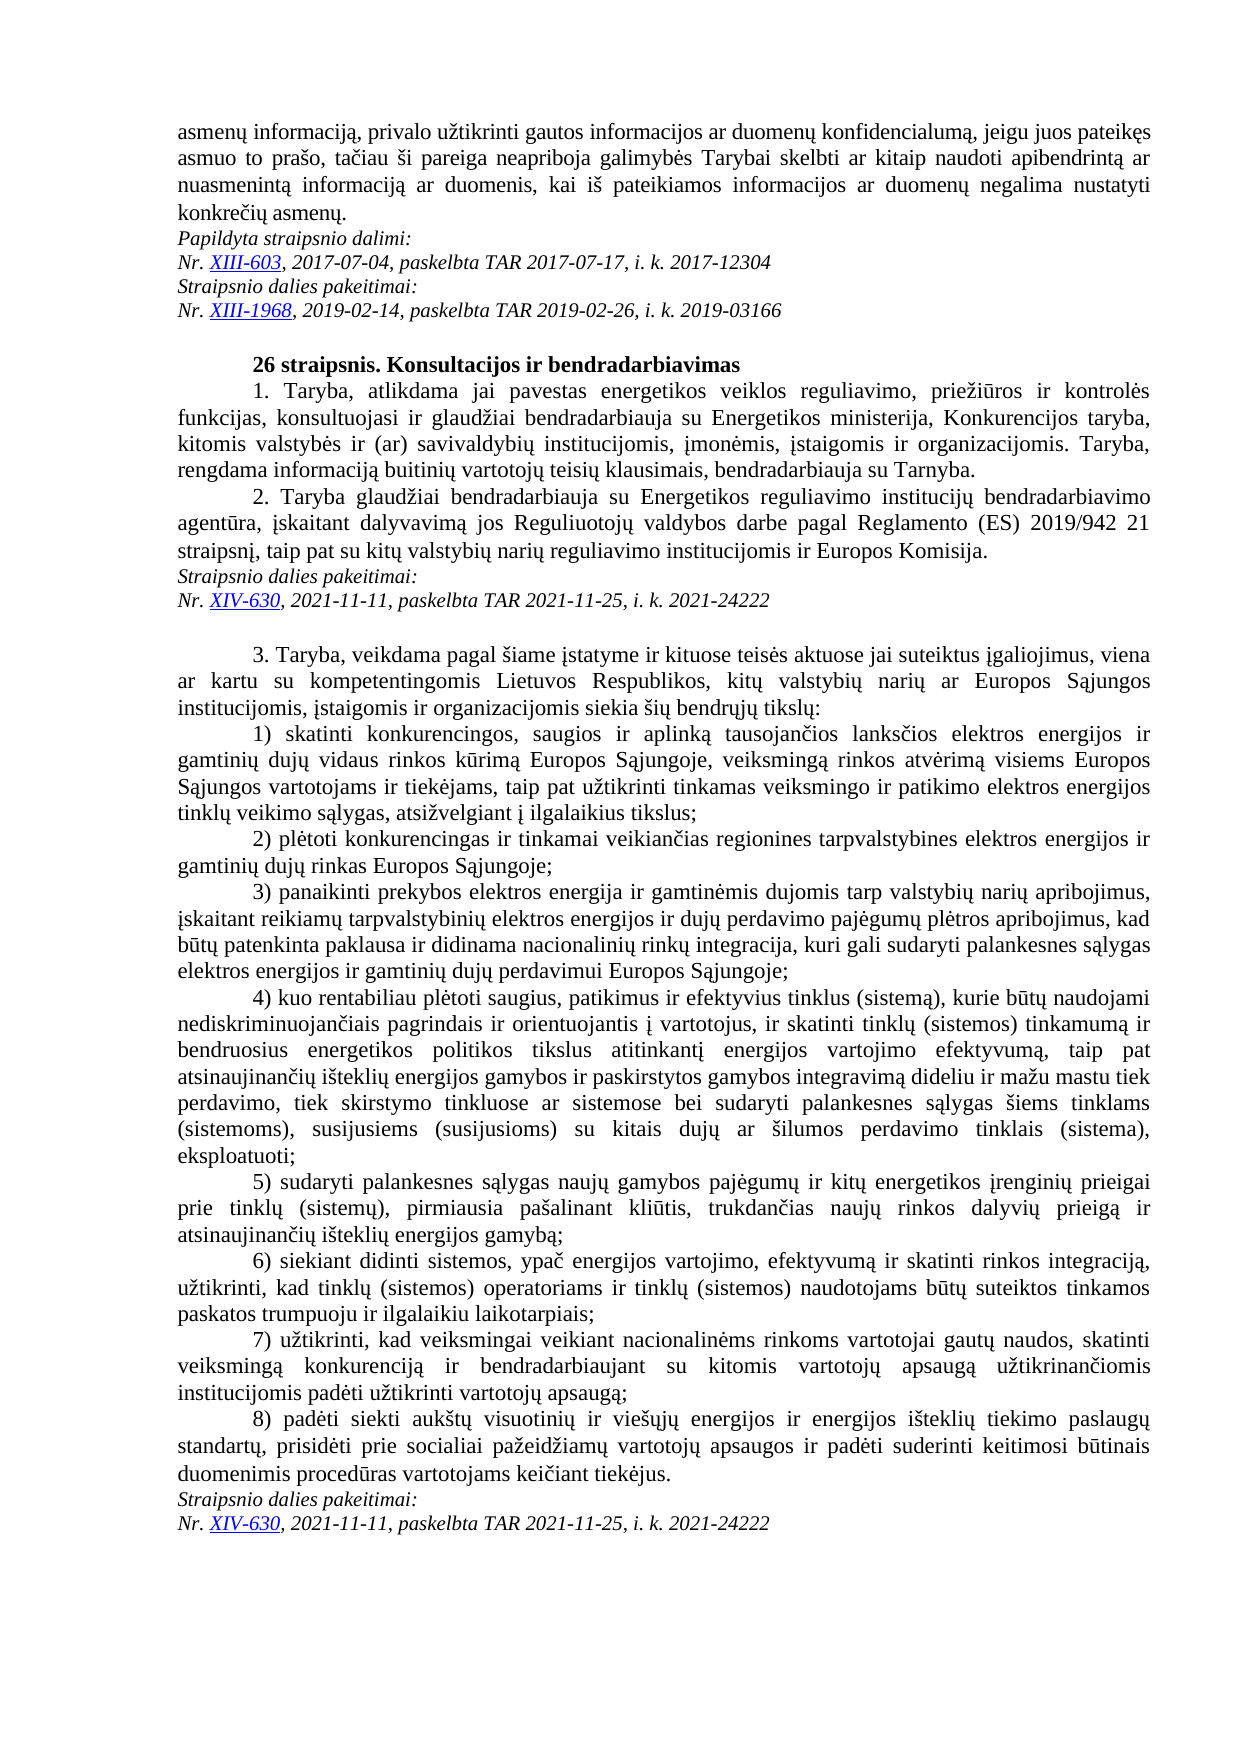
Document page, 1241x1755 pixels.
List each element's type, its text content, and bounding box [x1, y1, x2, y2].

text 3) panaikinti prekybos elektros energija ir gamtinėmis dujomis tarp valstybių narių apribojimus, įskaitant reikiamų tarpvalstybinių elektros energijos ir dujų perdavimo pajėgumų plėtros apribojimus, kad būtų patenkinta paklausa ir didinama nacionalinių rinkų integracija, kuri gali sudaryti palankesnes sąlygas elektros energijos ir gamtinių dujų perdavimui Europos Sąjungoje; [177, 878, 1152, 984]
text 4) kuo rentabiliau plėtoti saugius, patikimus ir efektyvius tinklus (sistemą), kurie būtų naudojami nediskriminuojančiais pagrindais ir orientuojantis į vartotojus, ir skatinti tinklų (sistemos) tinkamumą ir bendruosius energetikos politikos tikslus atitinkantį energijos vartojimo efektyvumą, taip pat atsinaujinančių išteklių energijos gamybos ir paskirstytos gamybos integravimą dideliu ir mažu mastu tiek perdavimo, tiek skirstymo tinkluose ar sistemose bei sudaryti palankesnes sąlygas šiems tinklams (sistemoms), susijusiems (susijusioms) su kitais dujų ar šilumos perdavimo tinklais (sistema), eksploatuoti; [177, 984, 1152, 1168]
text 1) skatinti konkurencingos, saugios ir aplinką tausojančios lanksčios elektros energijos ir gamtinių dujų vidaus rinkos kūrimą Europos Sąjungoje, veiksmingą rinkos atvėrimą visiems Europos Sąjungos vartotojams ir tiekėjams, taip pat užtikrinti tinkamas veiksmingo ir patikimo elektros energijos tinklų veikimo sąlygas, atsižvelgiant į ilgalaikius tikslus; [177, 720, 1152, 826]
text Nr. XIII-603, 2017-07-04, paskelbta TAR 2017-07-17, i. k. 2017-12304 [177, 250, 1152, 274]
text 5) sudaryti palankesnes sąlygas naujų gamybos pajėgumų ir kitų energetikos įrenginių prieigai prie tinklų (sistemų), pirmiausia pašalinant kliūtis, trukdančias naujų rinkos dalyvių prieigą ir atsinaujinančių išteklių energijos gamybą; [177, 1168, 1152, 1247]
text Nr. XIV-630, 2021-11-11, paskelbta TAR 2021-11-25, i. k. 2021-24222 [177, 588, 1152, 612]
text 7) užtikrinti, kad veiksmingai veikiant nacionalinėms rinkoms vartotojai gautų naudos, skatinti veiksmingą konkurenciją ir bendradarbiaujant su kitomis vartotojų apsaugą užtikrinančiomis institucijomis padėti užtikrinti vartotojų apsaugą; [177, 1326, 1152, 1405]
text Straipsnio dalies pakeitimai: [177, 564, 1152, 588]
text 6) siekiant didinti sistemos, ypač energijos vartojimo, efektyvumą ir skatinti rinkos integraciją, užtikrinti, kad tinklų (sistemos) operatoriams ir tinklų (sistemos) naudotojams būtų suteiktos tinkamos paskatos trumpuoju ir ilgalaikiu laikotarpiais; [177, 1247, 1152, 1326]
text asmenų informaciją, privalo užtikrinti gautos informacijos ar duomenų konfidencialumą, jeigu juos pateikęs asmuo to prašo, tačiau ši pareiga neapriboja galimybės Tarybai skelbti ar kitaip naudoti apibendrintą ar nuasmenintą informaciją ar duomenis, kai iš pateikiamos informacijos ar duomenų negalima nustatyti konkrečių asmenų. [177, 118, 1152, 226]
text Papildyta straipsnio dalimi: [177, 226, 1152, 250]
text 2. Taryba glaudžiai bendradarbiauja su Energetikos reguliavimo institucijų bendradarbiavimo agentūra, įskaitant dalyvavimą jos Reguliuotojų valdybos darbe pagal Reglamento (ES) 2019/942 21 straipsnį, taip pat su kitų valstybių narių reguliavimo institucijomis ir Europos Komisija. [177, 483, 1152, 564]
text Straipsnio dalies pakeitimai: [177, 1487, 1152, 1511]
text 2) plėtoti konkurencingas ir tinkamai veikiančias regionines tarpvalstybines elektros energijos ir gamtinių dujų rinkas Europos Sąjungoje; [177, 826, 1152, 878]
text Nr. XIV-630, 2021-11-11, paskelbta TAR 2021-11-25, i. k. 2021-24222 [177, 1511, 1152, 1535]
text 1. Taryba, atlikdama jai pavestas energetikos veiklos reguliavimo, priežiūros ir kontrolės funkcijas, konsultuojasi ir glaudžiai bendradarbiauja su Energetikos ministerija, Konkurencijos taryba, kitomis valstybės ir (ar) savivaldybių institucijomis, įmonėmis, įstaigomis ir organizacijomis. Taryba, rengdama informaciją buitinių vartotojų teisių klausimais, bendradarbiauja su Tarnyba. [177, 377, 1152, 483]
text Nr. XIII-1968, 2019-02-14, paskelbta TAR 2019-02-26, i. k. 2019-03166 [177, 298, 1152, 322]
text 26 straipsnis. Konsultacijos ir bendradarbiavimas [177, 351, 1152, 377]
text 8) padėti siekti aukštų visuotinių ir viešųjų energijos ir energijos išteklių tiekimo paslaugų standartų, prisidėti prie socialiai pažeidžiamų vartotojų apsaugos ir padėti suderinti keitimosi būtinais duomenimis procedūras vartotojams keičiant tiekėjus. [177, 1405, 1152, 1487]
text 3. Taryba, veikdama pagal šiame įstatyme ir kituose teisės aktuose jai suteiktus įgaliojimus, viena ar kartu su kompetentingomis Lietuvos Respublikos, kitų valstybių narių ar Europos Sąjungos institucijomis, įstaigomis ir organizacijomis siekia šių bendrųjų tikslų: [177, 641, 1152, 720]
text Straipsnio dalies pakeitimai: [177, 274, 1152, 298]
